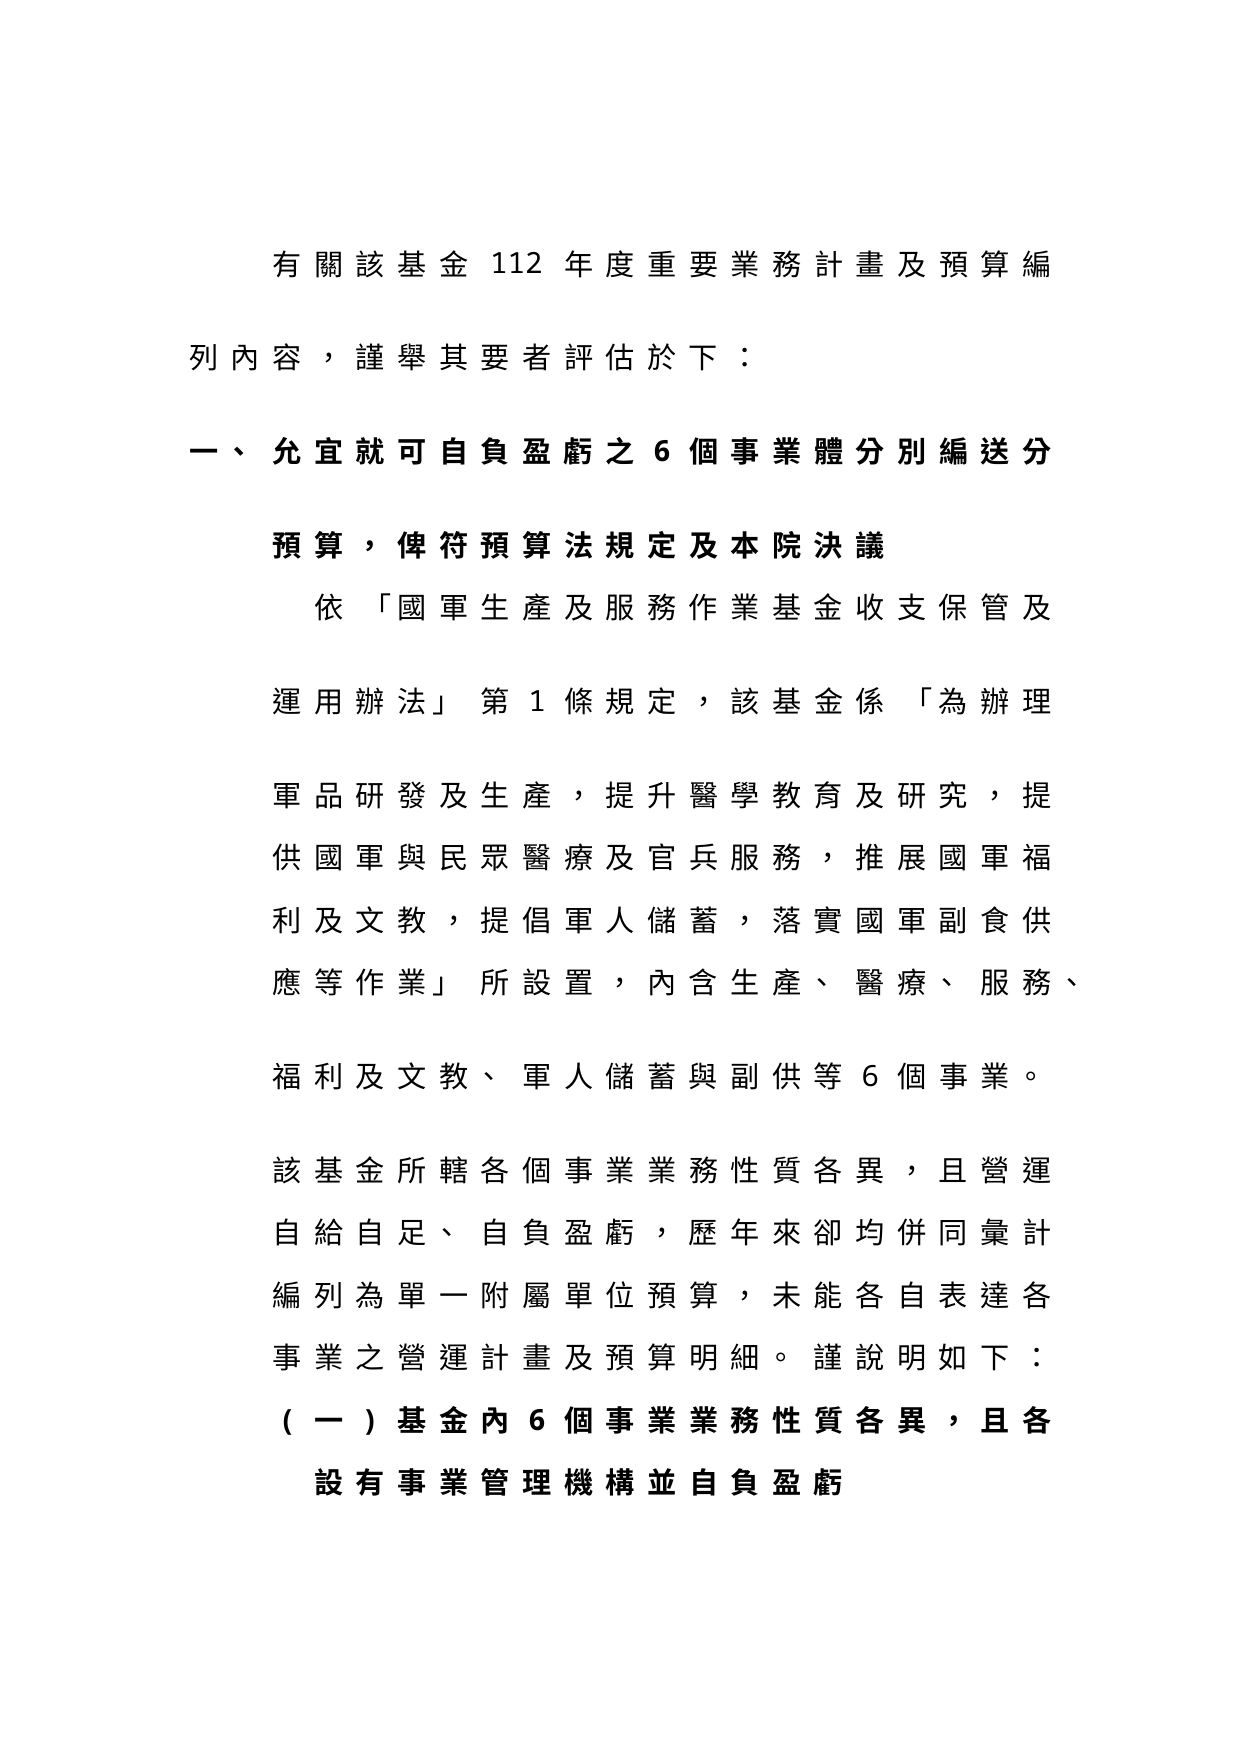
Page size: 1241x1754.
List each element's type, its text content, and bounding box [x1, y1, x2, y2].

text (一)基金內6個事業業務性質各異，且各設有事業管理機構並自負盈虧 [242, 1377, 1058, 1502]
text 依「國軍生產及服務作業基金收支保管及運用辦法」第1條規定，該基金係「為辦理軍品研發及生產，提升醫學教育及研究，提供國軍與民眾醫療及官兵服務，推展國軍福利及文教，提倡軍人儲蓄，落實國軍副食供應等作業」所設置，內含生產、醫療、服務、福利及文教、軍人儲蓄與副供等6個事業。該基金所轄各個事業業務性質各異，且營運自給自足、自負盈虧，歷年來卻均併同彙計編列為單一附屬單位預算，未能各自表達各事業之營運計畫及預算明細。謹說明如下： [242, 564, 1058, 1377]
text 有關該基金112年度重要業務計畫及預算編列內容，謹舉其要者評估於下： [183, 189, 1058, 377]
text 一、允宜就可自負盈虧之6個事業體分別編送分預算，俾符預算法規定及本院決議 [183, 377, 1058, 564]
